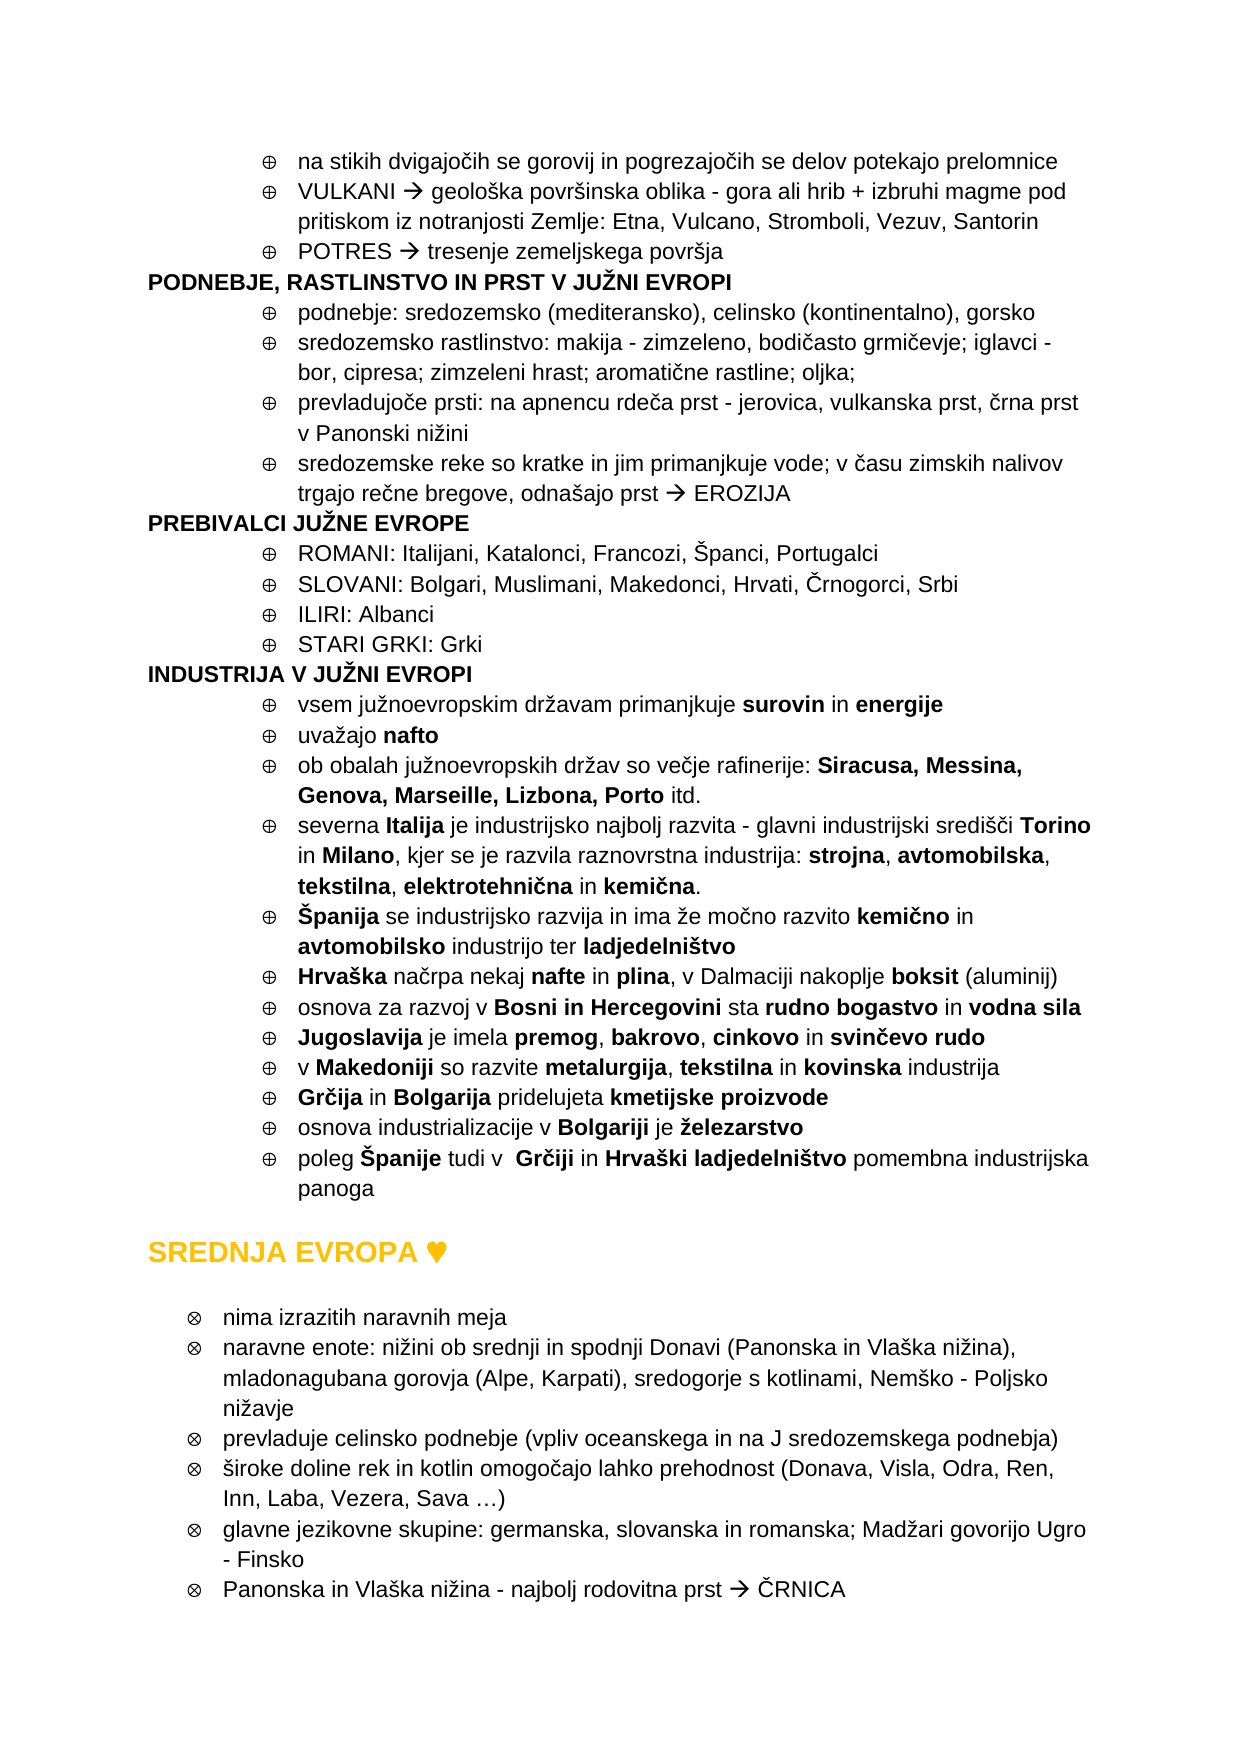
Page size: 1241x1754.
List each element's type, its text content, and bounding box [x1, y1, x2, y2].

list Španija se industrijsko razvija in ima že močno razvito kemično in avtomobilsko industrijo ter ladjedelništvo [260, 903, 1093, 959]
list sredozemsko rastlinstvo: makija - zimzeleno, bodičasto grmičevje; iglavci - bor, cipresa; zimzeleni hrast; aromatične rastline; oljka; [260, 329, 1093, 385]
text SREDNJA EVROPA  [148, 1235, 1093, 1269]
list prevladuje celinsko podnebje (vpliv oceanskega in na J sredozemskega podnebja) [185, 1425, 1093, 1451]
list osnova industrializacije v Bolgariji je železarstvo [260, 1114, 1093, 1141]
list Grčija in Bolgarija pridelujeta kmetijske proizvode [260, 1084, 1093, 1110]
list Panonska in Vlaška nižina - najbolj rodovitna prst  ČRNICA [185, 1576, 1093, 1602]
list nima izrazitih naravnih meja [185, 1304, 1093, 1330]
list sredozemske reke so kratke in jim primanjkuje vode; v času zimskih nalivov trgajo rečne bregove, odnašajo prst  EROZIJA [260, 450, 1093, 506]
list severna Italija je industrijsko najbolj razvita - glavni industrijski središči Torino in Milano, kjer se je razvila raznovrstna industrija: strojna, avtomobilska, tekstilna, elektrotehnična in kemična. [260, 812, 1093, 899]
list SLOVANI: Bolgari, Muslimani, Makedonci, Hrvati, Črnogorci, Srbi [260, 571, 1093, 597]
text INDUSTRIJA V JUŽNI EVROPI [148, 661, 1093, 687]
list naravne enote: nižini ob srednji in spodnji Donavi (Panonska in Vlaška nižina), mladonagubana gorovja (Alpe, Karpati), sredogorje s kotlinami, Nemško - Poljsko nižavje [185, 1334, 1093, 1421]
text PODNEBJE, RASTLINSTVO IN PRST V JUŽNI EVROPI [148, 268, 1093, 295]
list vsem južnoevropskim državam primanjkuje surovin in energije [260, 691, 1093, 718]
list v Makedoniji so razvite metalurgija, tekstilna in kovinska industrija [260, 1054, 1093, 1080]
list ILIRI: Albanci [260, 601, 1093, 627]
list poleg Španije tudi v Grčiji in Hrvaški ladjedelništvo pomembna industrijska panoga [260, 1144, 1093, 1201]
list ROMANI: Italijani, Katalonci, Francozi, Španci, Portugalci [260, 540, 1093, 567]
list ob obalah južnoevropskih držav so večje rafinerije: Siracusa, Messina, Genova, Marseille, Lizbona, Porto itd. [260, 752, 1093, 808]
list uvažajo nafto [260, 722, 1093, 748]
list STARI GRKI: Grki [260, 631, 1093, 657]
list na stikih dvigajočih se gorovij in pogrezajočih se delov potekajo prelomnice [260, 148, 1093, 174]
list glavne jezikovne skupine: germanska, slovanska in romanska; Madžari govorijo Ugro - Finsko [185, 1516, 1093, 1572]
list Hrvaška načrpa nekaj nafte in plina, v Dalmaciji nakoplje boksit (aluminij) [260, 963, 1093, 989]
text PREBIVALCI JUŽNE EVROPE [148, 510, 1093, 536]
list POTRES  tresenje zemeljskega površja [260, 238, 1093, 264]
list VULKANI  geološka površinska oblika - gora ali hrib + izbruhi magme pod pritiskom iz notranjosti Zemlje: Etna, Vulcano, Stromboli, Vezuv, Santorin [260, 178, 1093, 234]
list prevladujoče prsti: na apnencu rdeča prst - jerovica, vulkanska prst, črna prst v Panonski nižini [260, 389, 1093, 446]
list podnebje: sredozemsko (mediteransko), celinsko (kontinentalno), gorsko [260, 299, 1093, 325]
list osnova za razvoj v Bosni in Hercegovini sta rudno bogastvo in vodna sila [260, 993, 1093, 1020]
list Jugoslavija je imela premog, bakrovo, cinkovo in svinčevo rudo [260, 1024, 1093, 1050]
list široke doline rek in kotlin omogočajo lahko prehodnost (Donava, Visla, Odra, Ren, Inn, Laba, Vezera, Sava …) [185, 1455, 1093, 1512]
